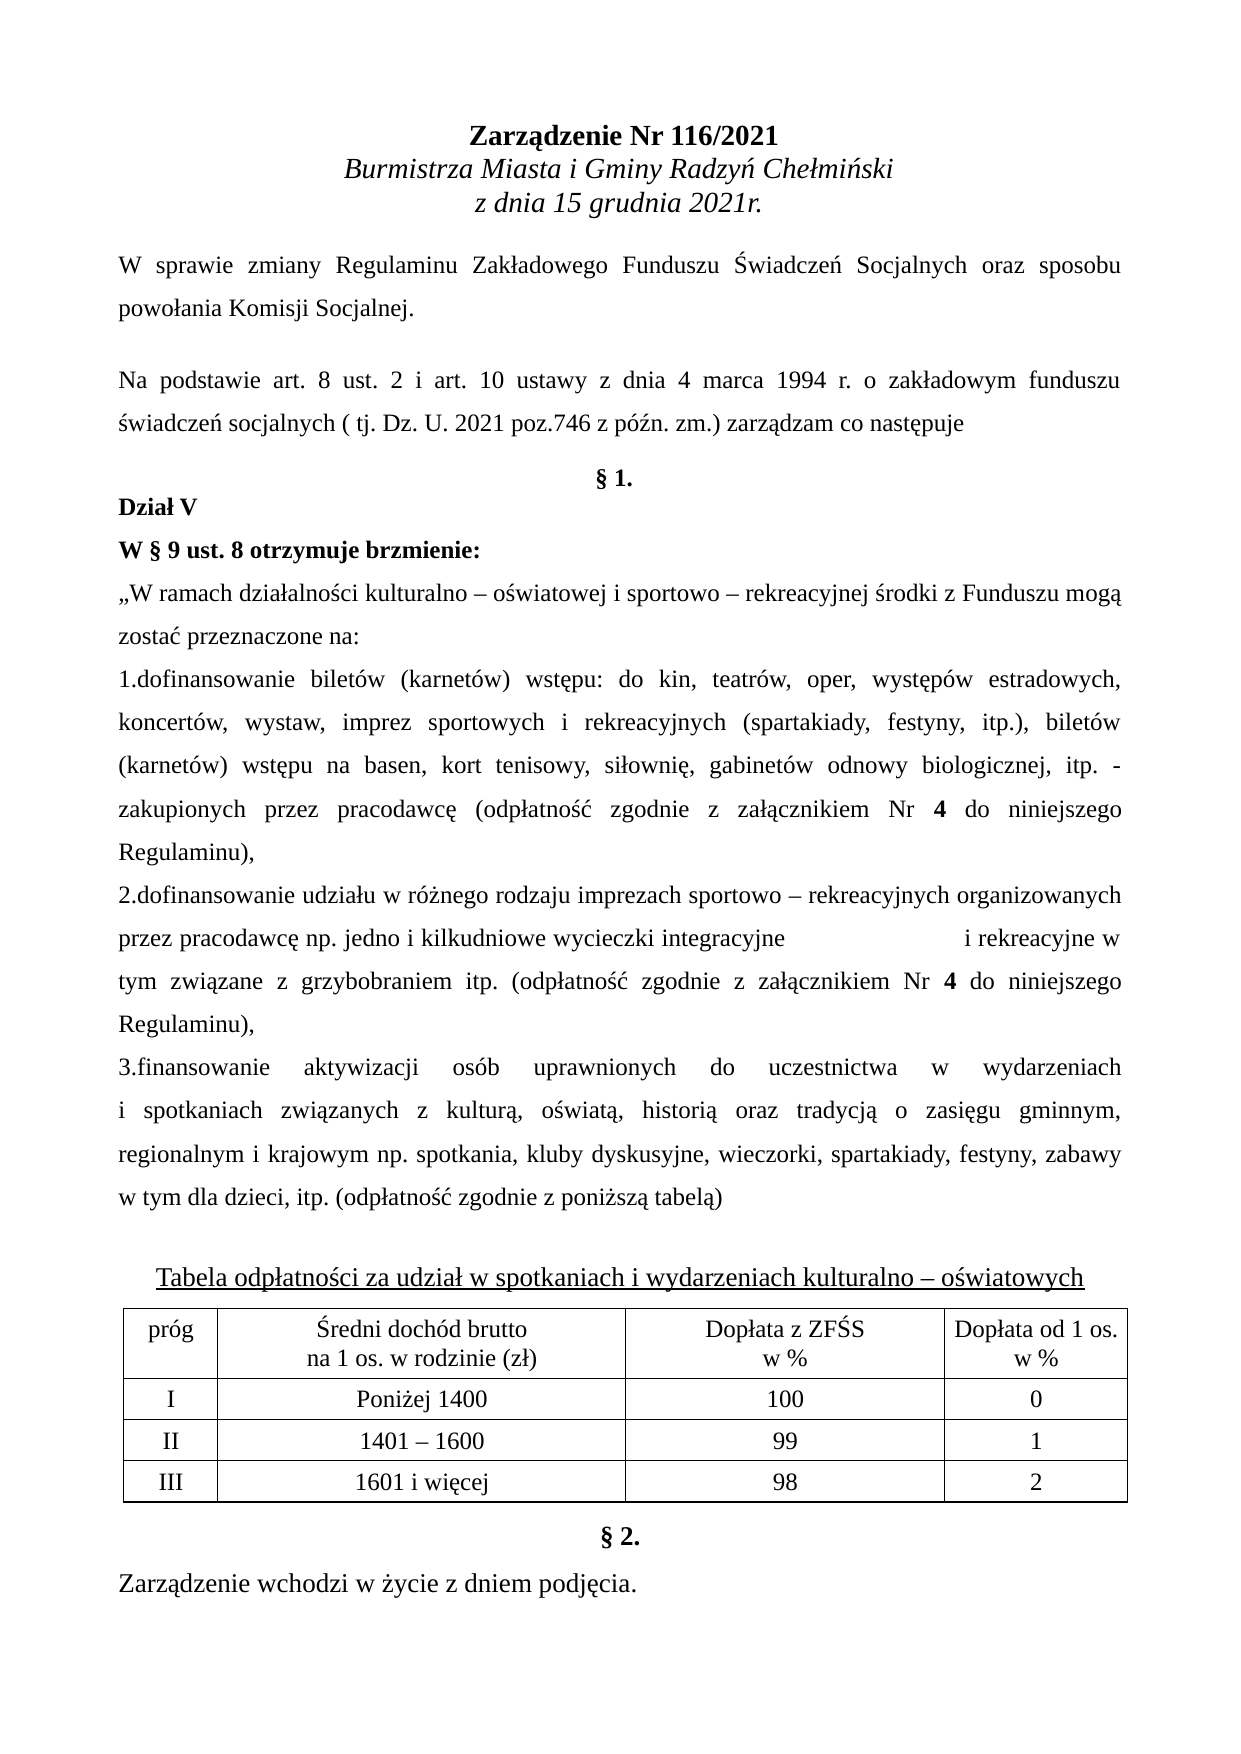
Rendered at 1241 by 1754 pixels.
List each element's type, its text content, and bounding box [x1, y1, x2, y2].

table_header Dopłata od 1 os. w % [945, 1309, 1127, 1378]
text § 1. [118, 463, 1122, 492]
text § 2. [118, 1520, 1122, 1552]
text Zarządzenie wchodzi w życie z dniem podjęcia. [118, 1567, 1122, 1598]
text Na podstawie art. 8 ust. 2 i art. 10 ustawy z dnia 4 marca 1994 r. o zakładowym funduszu świadczeń socjalnych ( tj. Dz. U. 2021 poz.746 z późn. zm.) zarządzam co następuje [118, 365, 1122, 437]
table_cell 100 [626, 1379, 944, 1419]
table_cell I [124, 1379, 217, 1419]
table_cell 99 [626, 1420, 944, 1460]
list finansowanie aktywizacji osób uprawnionych do uczestnictwa w wydarzeniach i spotkaniach związanych z kulturą, oświatą, historią oraz tradycją o zasięgu gminnym, regionalnym i krajowym np. spotkania, kluby dyskusyjne, wieczorki, spartakiady, festyny, zabawy w tym dla dzieci, itp. (odpłatność zgodnie z poniższą tabelą) [118, 1052, 1122, 1211]
text „W ramach działalności kulturalno – oświatowej i sportowo – rekreacyjnej środki z Funduszu mogą zostać przeznaczone na: [118, 578, 1122, 650]
text Burmistrza Miasta i Gminy Radzyń Chełmiński [118, 152, 1122, 185]
table_cell III [124, 1461, 217, 1501]
text W sprawie zmiany Regulaminu Zakładowego Funduszu Świadczeń Socjalnych oraz sposobu powołania Komisji Socjalnej. [118, 250, 1122, 322]
table_cell 1 [945, 1420, 1127, 1460]
table_header Dopłata z ZFŚS w % [626, 1309, 944, 1378]
table_header próg [124, 1309, 217, 1378]
table_header Średni dochód brutto na 1 os. w rodzinie (zł) [218, 1309, 625, 1378]
table_cell 2 [945, 1461, 1127, 1501]
table_cell 1401 – 1600 [218, 1420, 625, 1460]
text Zarządzenie Nr 116/2021 [118, 118, 1122, 152]
list dofinansowanie udziału w różnego rodzaju imprezach sportowo – rekreacyjnych organizowanych przez pracodawcę np. jedno i kilkudniowe wycieczki integracyjne i rekreacyjne w tym związane z grzybobraniem itp. (odpłatność zgodnie z załącznikiem Nr 4 do niniejszego Regulaminu), [118, 880, 1122, 1038]
text Dział V [118, 492, 1122, 521]
table_cell 98 [626, 1461, 944, 1501]
text W § 9 ust. 8 otrzymuje brzmienie: [118, 535, 1122, 564]
table_cell Poniżej 1400 [218, 1379, 625, 1419]
list dofinansowanie biletów (karnetów) wstępu: do kin, teatrów, oper, występów estradowych, koncertów, wystaw, imprez sportowych i rekreacyjnych (spartakiady, festyny, itp.), biletów (karnetów) wstępu na basen, kort tenisowy, siłownię, gabinetów odnowy biologicznej, itp. - zakupionych przez pracodawcę (odpłatność zgodnie z załącznikiem Nr 4 do niniejszego Regulaminu), [118, 664, 1122, 866]
text Tabela odpłatności za udział w spotkaniach i wydarzeniach kulturalno – oświatowych [118, 1261, 1122, 1292]
table_cell 1601 i więcej [218, 1461, 625, 1501]
table_cell 0 [945, 1379, 1127, 1419]
table_cell II [124, 1420, 217, 1460]
text z dnia 15 grudnia 2021r. [118, 185, 1122, 219]
